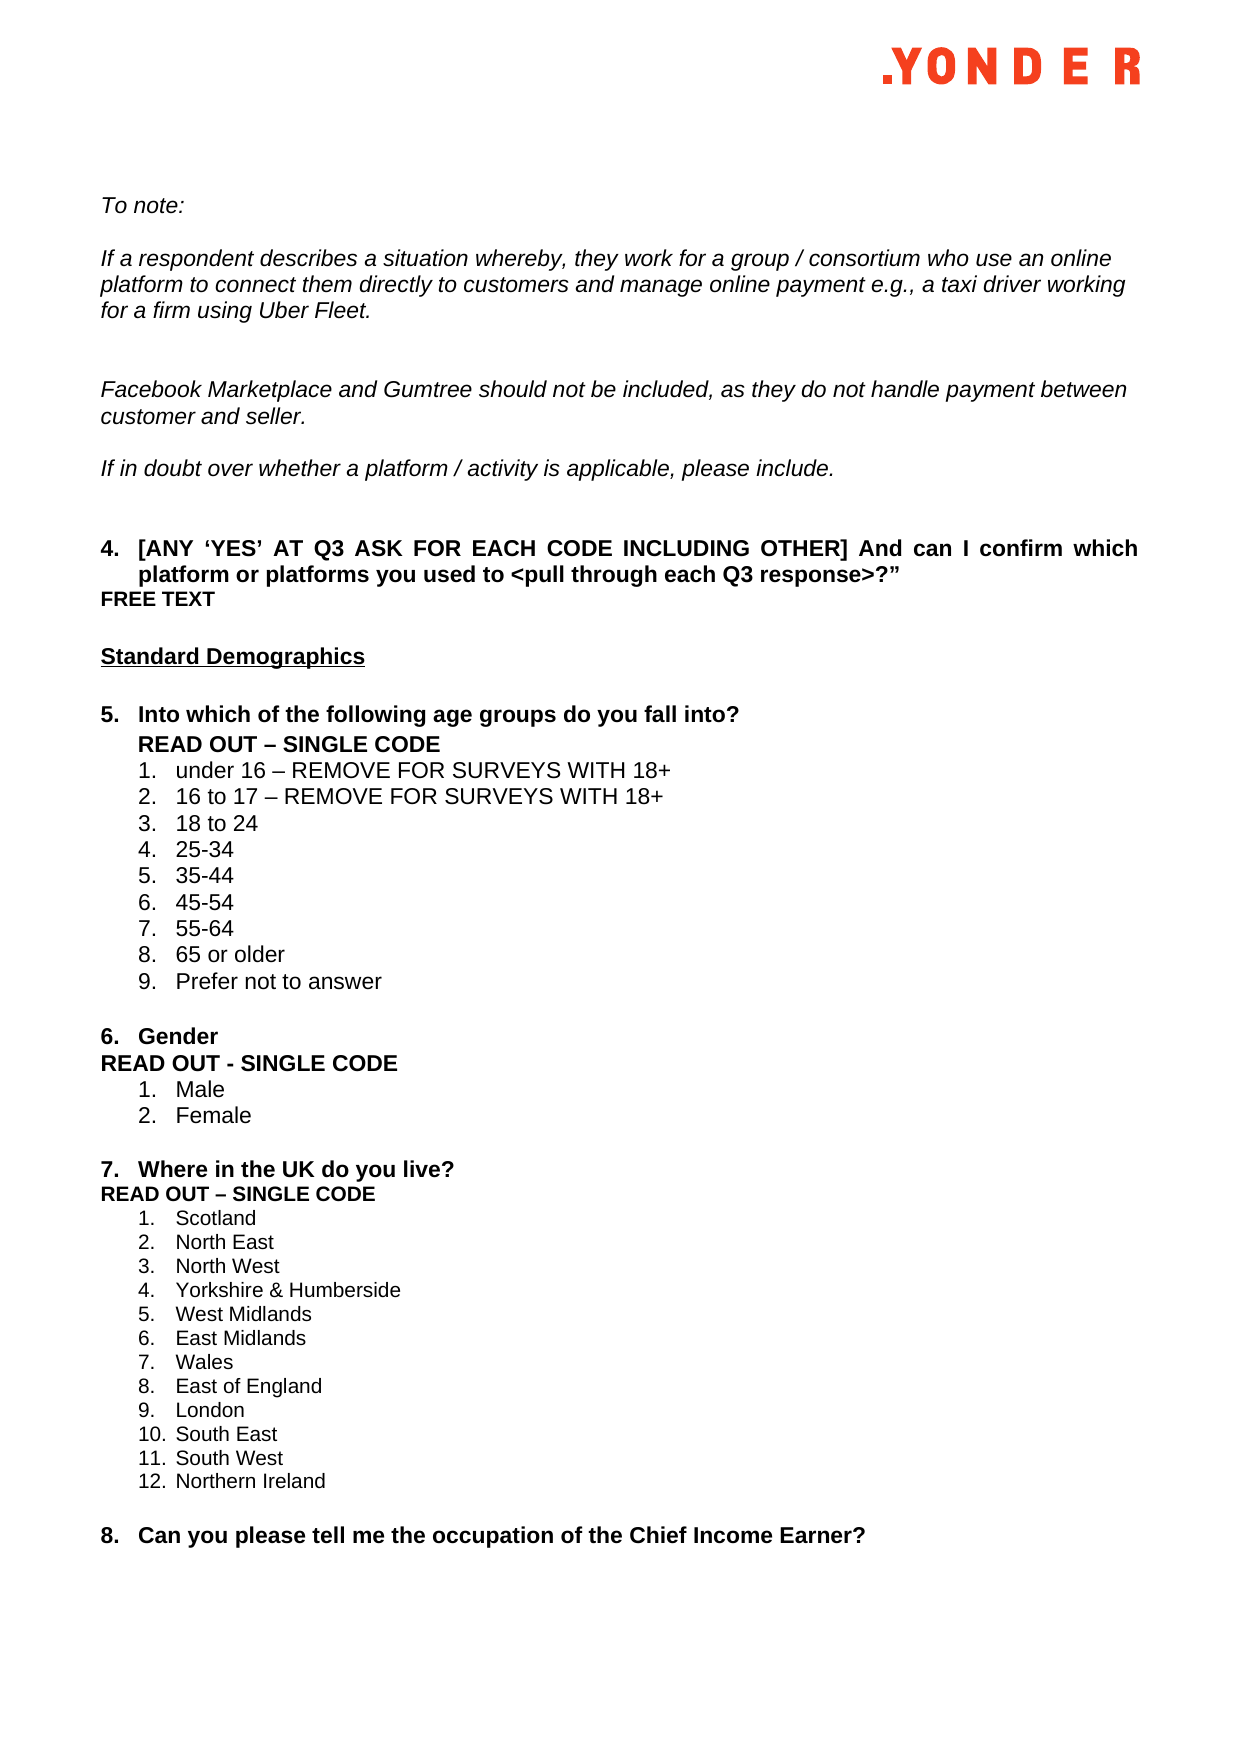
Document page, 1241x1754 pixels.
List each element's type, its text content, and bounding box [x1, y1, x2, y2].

list Female [138, 1102, 1140, 1129]
list 25-34 [138, 836, 1140, 862]
list East Midlands [138, 1326, 1140, 1349]
list Prefer not to answer [138, 968, 1140, 994]
text If in doubt over whether a platform / activity is applicable, please include. [100, 455, 1140, 482]
text If a respondent describes a situation whereby, they work for a group / consortium who use an online platform to connect them directly to customers and manage online payment e.g., a taxi driver working for a firm using Uber Fleet. [100, 244, 1140, 324]
text Standard Demographics [100, 640, 1140, 669]
text Facebook Marketplace and Gumtree should not be included, as they do not handle payment between customer and seller. [100, 376, 1140, 429]
list Into which of the following age groups do you fall into? [100, 699, 1140, 728]
text READ OUT – SINGLE CODE [100, 1182, 1140, 1206]
list North West [138, 1254, 1140, 1278]
list 16 to 17 – REMOVE FOR SURVEYS WITH 18+ [138, 783, 1140, 810]
list South East [138, 1421, 1140, 1445]
list Northern Ireland [138, 1469, 1140, 1493]
text To note: [100, 192, 1140, 218]
list Gender [100, 1021, 1140, 1050]
list 55-64 [138, 915, 1140, 941]
list London [138, 1397, 1140, 1421]
list West Midlands [138, 1302, 1140, 1326]
list 18 to 24 [138, 810, 1140, 836]
list [ANY ‘YES’ AT Q3 ASK FOR EACH CODE INCLUDING OTHER] And can I confirm which platform or platforms you used to <pull through each Q3 response>?” [100, 534, 1140, 587]
list Scotland [138, 1206, 1140, 1230]
list 45-54 [138, 889, 1140, 915]
list East of England [138, 1373, 1140, 1397]
list North East [138, 1230, 1140, 1254]
list 65 or older [138, 941, 1140, 968]
list Wales [138, 1349, 1140, 1373]
list under 16 – REMOVE FOR SURVEYS WITH 18+ [138, 757, 1140, 783]
text READ OUT – SINGLE CODE [138, 728, 1140, 757]
list Yorkshire & Humberside [138, 1278, 1140, 1302]
list 35-44 [138, 862, 1140, 889]
list Male [138, 1076, 1140, 1102]
list Can you please tell me the occupation of the Chief Income Earner? [100, 1520, 1140, 1549]
list South West [138, 1445, 1140, 1469]
list Where in the UK do you live? [100, 1153, 1140, 1182]
text READ OUT - SINGLE CODE [100, 1050, 1140, 1076]
text FREE TEXT [100, 587, 1140, 611]
